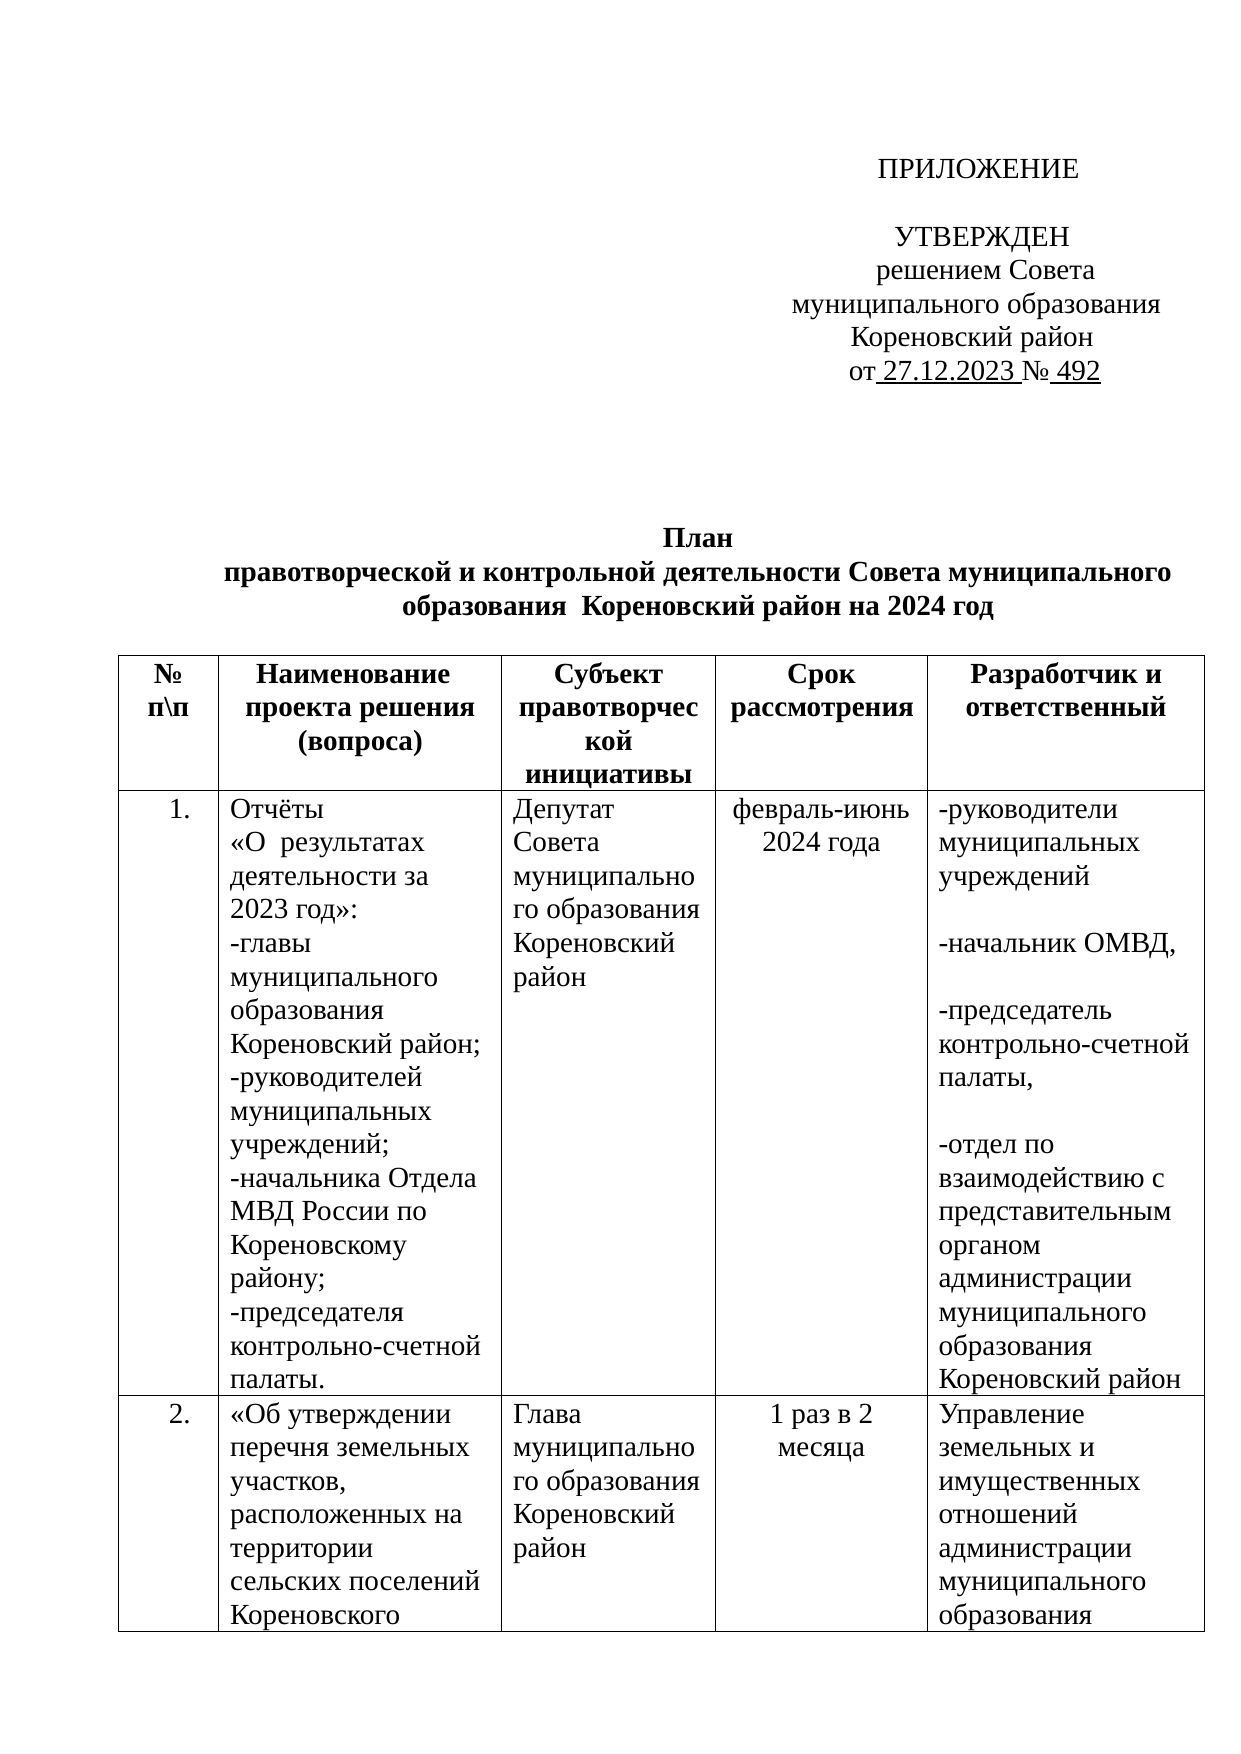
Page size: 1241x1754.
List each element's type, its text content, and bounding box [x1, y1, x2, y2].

table_header Срок рассмотрения [716, 656, 927, 790]
table_header Наименование проекта решения (вопроса) [219, 656, 501, 790]
text правотворческой и контрольной деятельности Совета муниципального образования Кореновский район на 2024 год [215, 554, 1181, 621]
table_cell [119, 1396, 218, 1631]
text План [215, 521, 1181, 554]
text от 27.12.2023 № 492 [177, 353, 1181, 386]
table_cell 1 раз в 2 месяца [716, 1396, 927, 1631]
text ПРИЛОЖЕНИЕ [177, 152, 1181, 185]
table_cell Глава муниципального образования Кореновский район [502, 1396, 715, 1631]
text муниципального образования [177, 286, 1181, 319]
table_header Субъект правотворческой инициативы [502, 656, 715, 790]
table_header № п\п [119, 656, 218, 790]
table_cell -руководители муниципальных учреждений -начальник ОМВД, -председатель контрольно-счетной палаты, -отдел по взаимодействию с представительным органом администрации муниципаль­ного образования Кореновский район [928, 791, 1204, 1395]
table_header Разработчик и ответственный [928, 656, 1204, 790]
table_cell Депутат Совета муниципального образования Кореновский район [502, 791, 715, 1395]
table_cell Отчёты «О..результатах деятельности за 2023 год»: -главы муниципального образования Кореновский район; -руководителей муниципальных учреждений; -начальника Отдела МВД России по Кореновскому району; -председателя контрольно-счетной палаты. [219, 791, 501, 1395]
table_cell Управление земельных и имущественных отношений администрации муниципального образования [928, 1396, 1204, 1631]
text решением Совета [177, 252, 1181, 286]
table_cell «Об утверждении перечня земельных участков, расположенных на территории сельских поселений Кореновского [219, 1396, 501, 1631]
text Кореновский район [177, 319, 1181, 353]
text УТВЕРЖДЕН [177, 219, 1181, 252]
table_cell февраль-июнь 2024 года [716, 791, 927, 1395]
table_cell [119, 791, 218, 1395]
